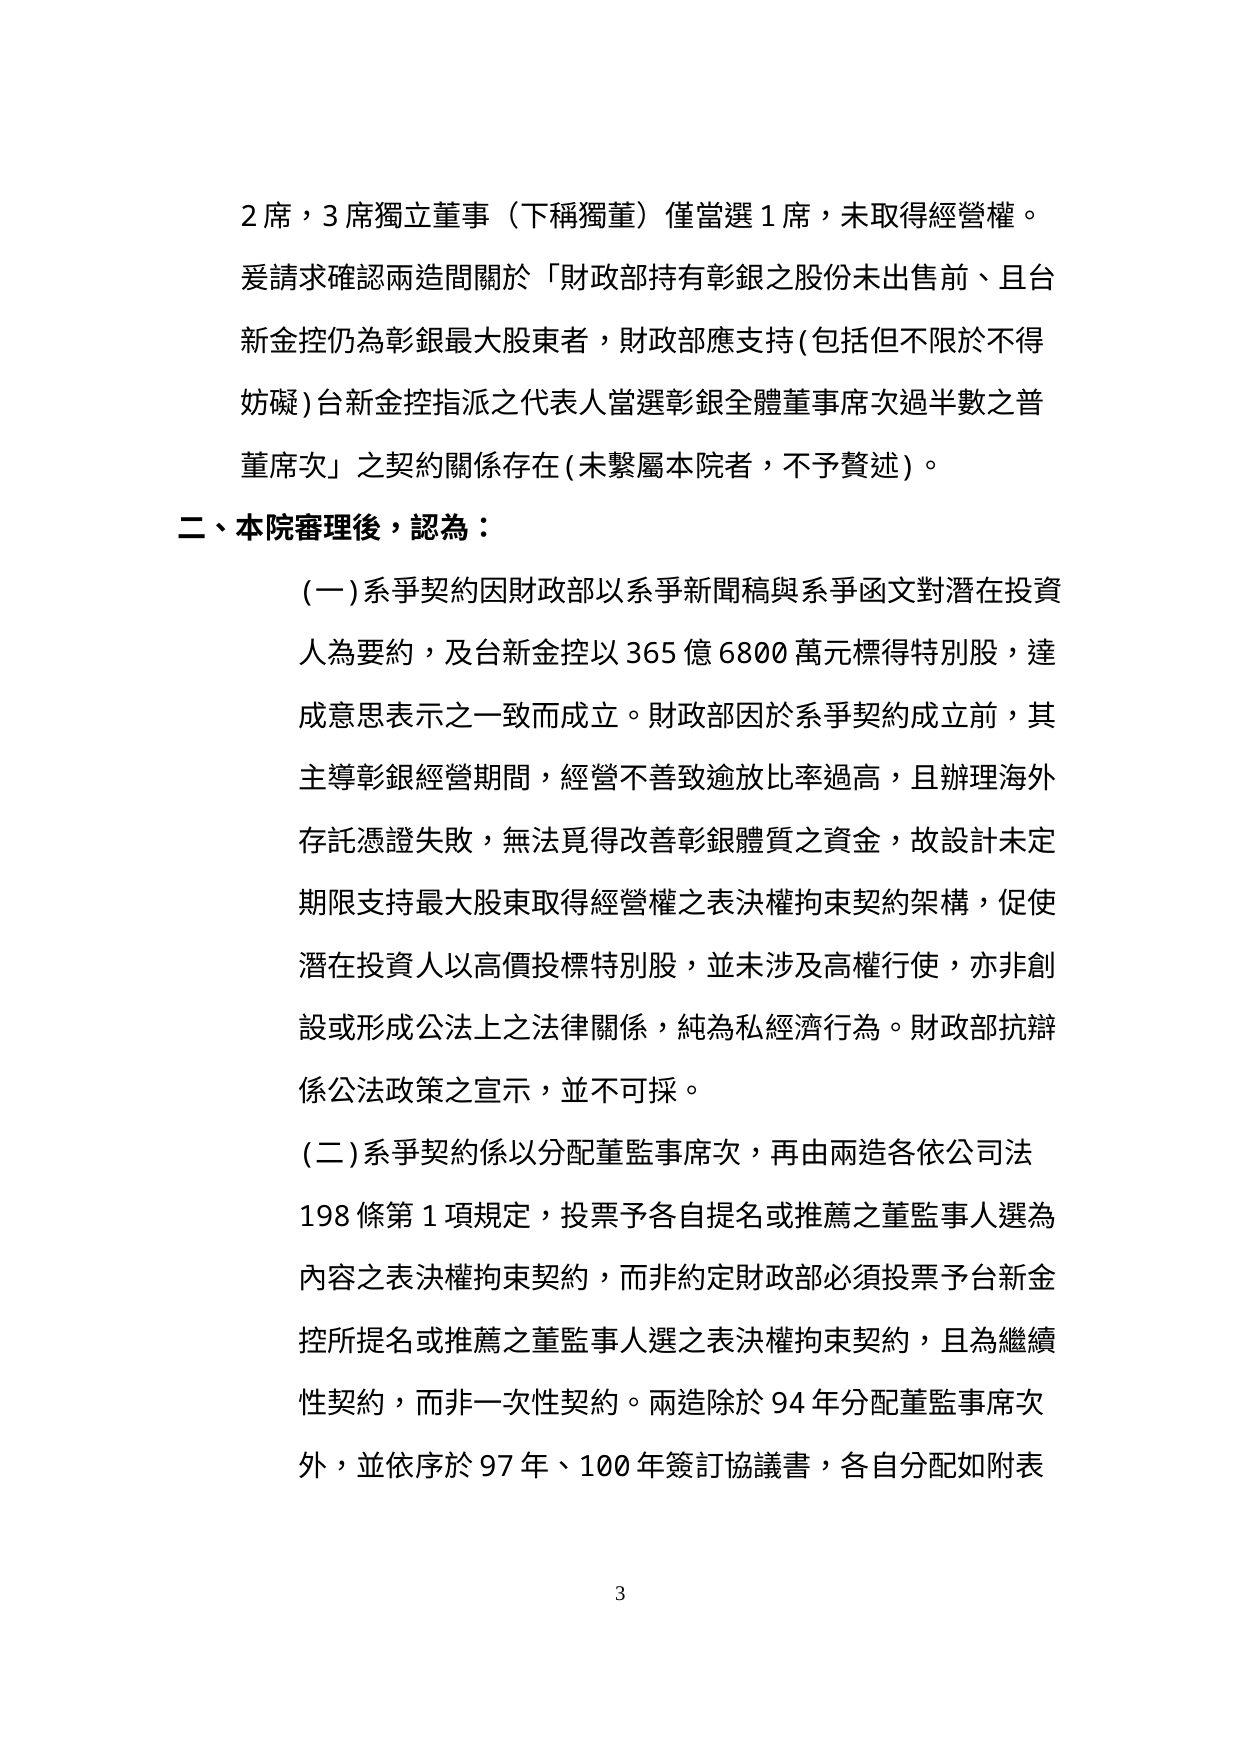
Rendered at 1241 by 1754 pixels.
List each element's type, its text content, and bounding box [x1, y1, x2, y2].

text (一)系爭契約因財政部以系爭新聞稿與系爭函文對潛在投資人為要約，及台新金控以365億6800萬元標得特別股，達成意思表示之一致而成立。財政部因於系爭契約成立前，其主導彰銀經營期間，經營不善致逾放比率過高，且辦理海外存託憑證失敗，無法覓得改善彰銀體質之資金，故設計未定期限支持最大股東取得經營權之表決權拘束契約架構，促使潛在投資人以高價投標特別股，並未涉及高權行使，亦非創設或形成公法上之法律關係，純為私經濟行為。財政部抗辯係公法政策之宣示，並不可採。 [298, 547, 1063, 1109]
subtitle 二、本院審理後，認為： [177, 484, 1063, 547]
text 2席，3席獨立董事（下稱獨董）僅當選1席，未取得經營權。爰請求確認兩造間關於「財政部持有彰銀之股份未出售前、且台新金控仍為彰銀最大股東者，財政部應支持(包括但不限於不得妨礙)台新金控指派之代表人當選彰銀全體董事席次過半數之普董席次」之契約關係存在(未繫屬本院者，不予贅述)。 [240, 172, 1063, 484]
text (二)系爭契約係以分配董監事席次，再由兩造各依公司法198條第1項規定，投票予各自提名或推薦之董監事人選為內容之表決權拘束契約，而非約定財政部必須投票予台新金控所提名或推薦之董監事人選之表決權拘束契約，且為繼續性契約，而非一次性契約。兩造除於94年分配董監事席次外，並依序於97年、100年簽訂協議書，各自分配如附表 [298, 1109, 1063, 1484]
